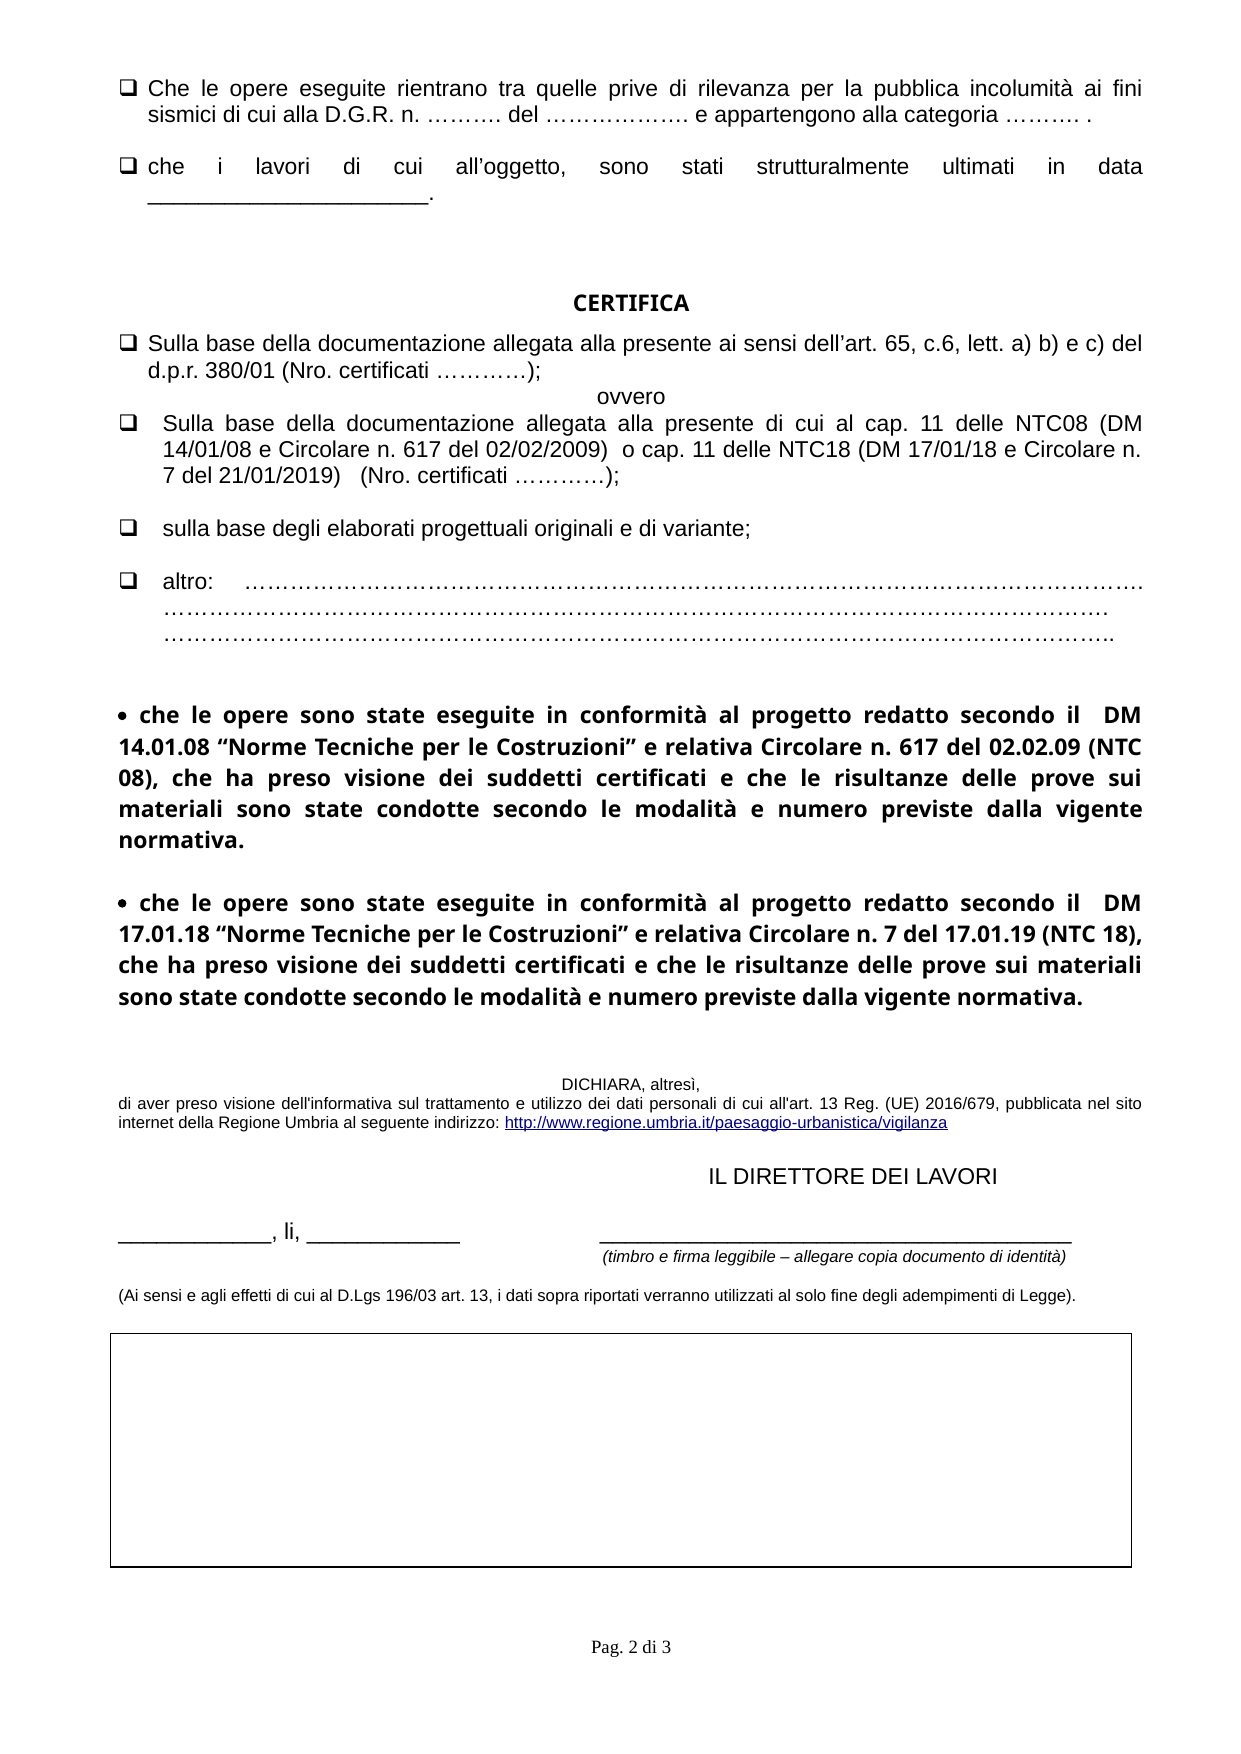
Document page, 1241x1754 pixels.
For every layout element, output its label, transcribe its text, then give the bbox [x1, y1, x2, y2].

list altro: ………………………………………………………………………………………………………. ……………………………………………………………………………………………………………. …………………………………………………………………………………………………………….. [118, 568, 1144, 647]
text di aver preso visione dell'informativa sul trattamento e utilizzo dei dati personali di cui all'art. 13 Reg. (UE) 2016/679, pubblicata nel sito internet della Regione Umbria al seguente indirizzo: http://www.regione.umbria.it/paesaggio-urbanistica/vigilanza [118, 1093, 1144, 1132]
list Sulla base della documentazione allegata alla presente ai sensi dell’art. 65, c.6, lett. a) b) e c) del d.p.r. 380/01 (Nro. certificati …………); [118, 330, 1144, 383]
list sulla base degli elaborati progettuali originali e di variante; [118, 515, 1144, 541]
list Che le opere eseguite rientrano tra quelle prive di rilevanza per la pubblica incolumità ai fini sismici di cui alla D.G.R. n. ………. del ………………. e appartengono alla categoria ………. . [118, 75, 1144, 128]
list che i lavori di cui all’oggetto, sono stati strutturalmente ultimati in data ______________________. [118, 153, 1144, 205]
text IL DIRETTORE DEI LAVORI [673, 1163, 1144, 1189]
text CERTIFICA [118, 287, 1144, 318]
text (Ai sensi e agli effetti di cui al D.Lgs 196/03 art. 13, i dati sopra riportati verranno utilizzati al solo fine degli adempimenti di Legge). [118, 1285, 1144, 1304]
table_header [111, 1334, 1131, 1566]
text  che le opere sono state eseguite in conformità al progetto redatto secondo il DM 14.01.08 “Norme Tecniche per le Costruzioni” e relativa Circolare n. 617 del 02.02.09 (NTC 08), che ha preso visione dei suddetti certificati e che le risultanze delle prove sui materiali sono state condotte secondo le modalità e numero previste dalla vigente normativa. [118, 699, 1144, 856]
list Sulla base della documentazione allegata alla presente di cui al cap. 11 delle NTC08 (DM 14/01/08 e Circolare n. 617 del 02/02/2009) o cap. 11 delle NTC18 (DM 17/01/18 e Circolare n. 7 del 21/01/2019) (Nro. certificati …………); [118, 409, 1144, 488]
text  che le opere sono state eseguite in conformità al progetto redatto secondo il DM 17.01.18 “Norme Tecniche per le Costruzioni” e relativa Circolare n. 7 del 17.01.19 (NTC 18), che ha preso visione dei suddetti certificati e che le risultanze delle prove sui materiali sono state condotte secondo le modalità e numero previste dalla vigente normativa. [118, 887, 1144, 1012]
text (timbro e firma leggibile – allegare copia documento di identità) [118, 1244, 1144, 1266]
text DICHIARA, altresì, [118, 1074, 1144, 1093]
text ____________, li, ____________ _____________________________________ [118, 1218, 1144, 1244]
text ovvero [118, 383, 1144, 409]
